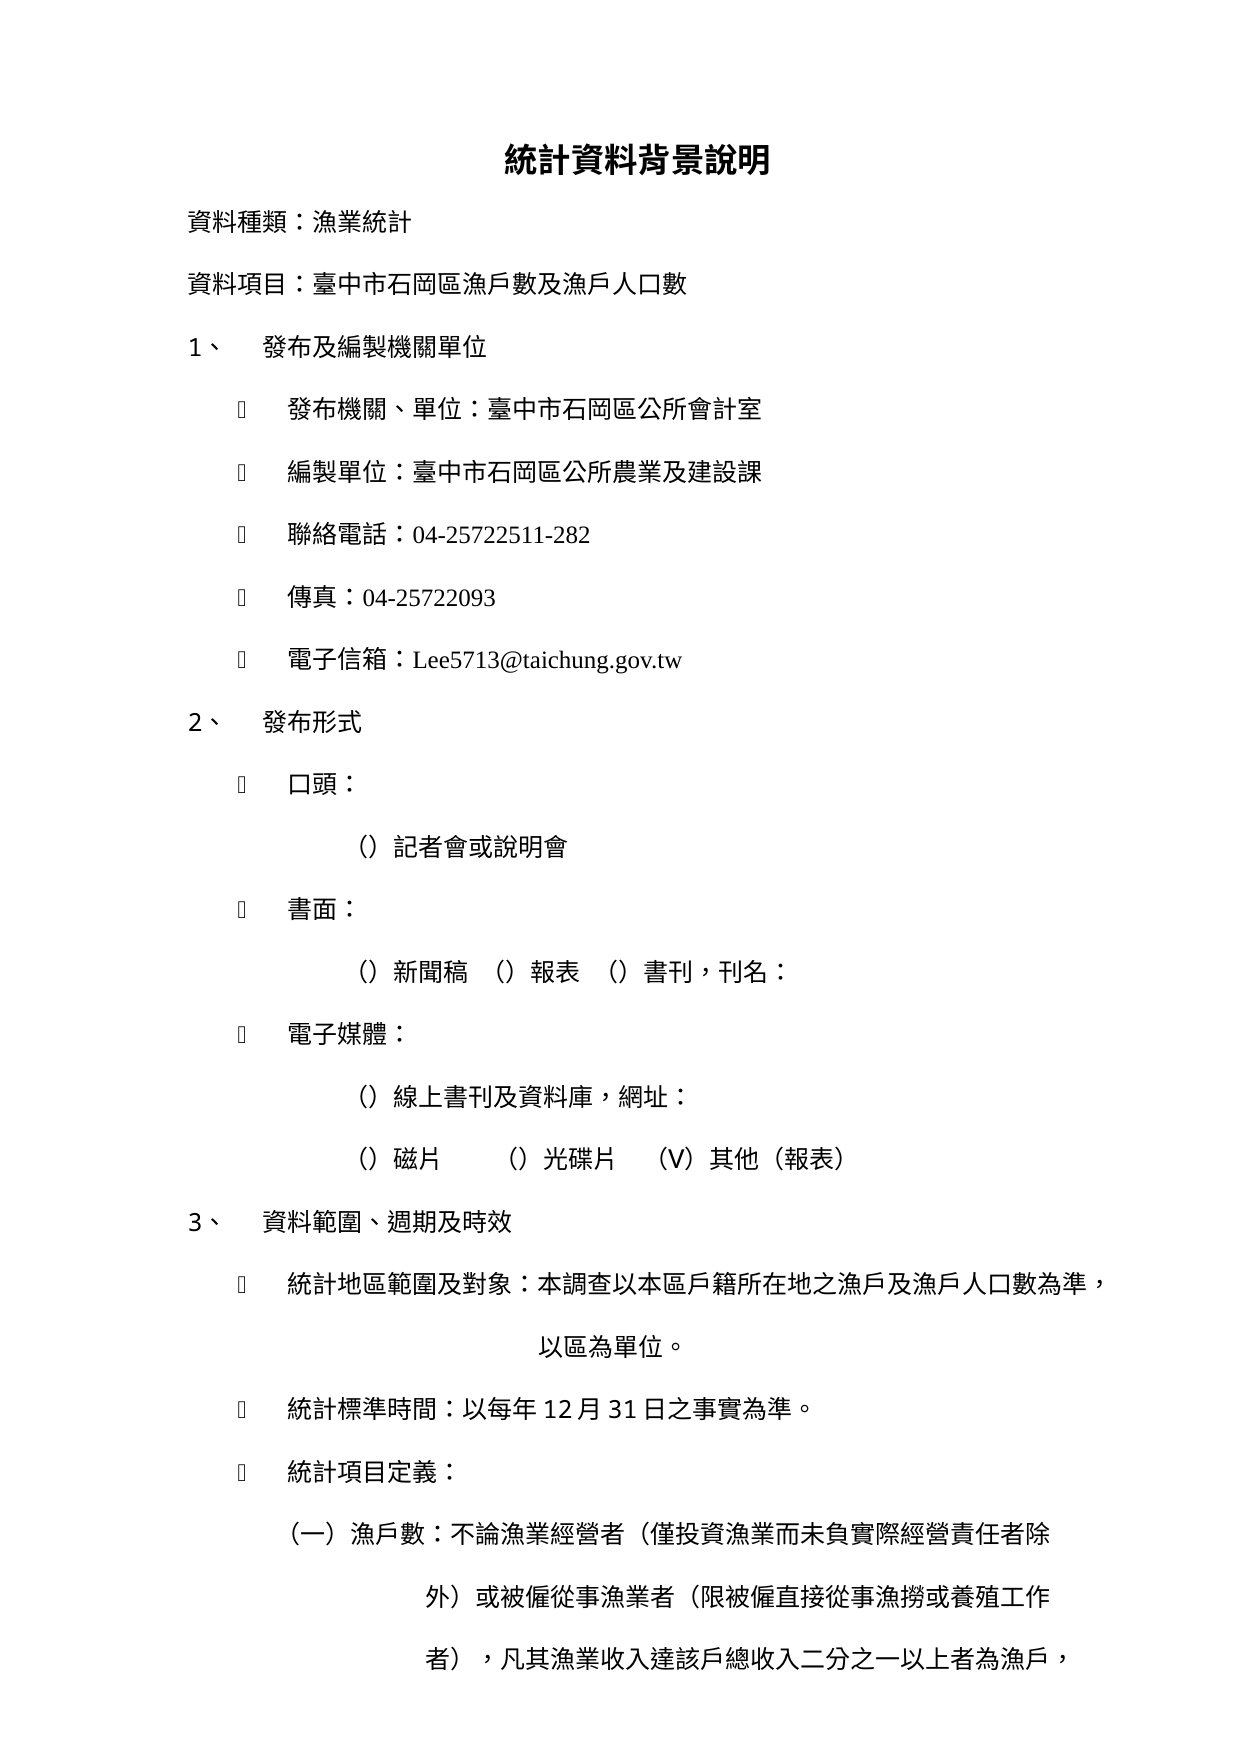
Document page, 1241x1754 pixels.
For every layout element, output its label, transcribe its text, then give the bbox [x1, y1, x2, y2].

text （）磁片 （）光碟片 （V）其他（報表） [187, 1116, 1087, 1179]
list 發布形式 [187, 679, 1087, 741]
list 口頭： [237, 741, 1087, 804]
text （）記者會或說明會 [187, 804, 1087, 866]
list 書面： [237, 866, 1087, 929]
text （）新聞稿 （）報表 （）書刊，刊名： [187, 929, 1087, 991]
text 資料項目：臺中市石岡區漁戶數及漁戶人口數 [187, 241, 1087, 304]
list 統計項目定義： [237, 1429, 1087, 1491]
list 電子媒體： [237, 991, 1087, 1054]
list 傳真：04-25722093 [237, 554, 1087, 616]
list 資料範圍、週期及時效 [187, 1179, 1087, 1241]
list 編製單位：臺中市石岡區公所農業及建設課 [237, 429, 1087, 491]
list 統計地區範圍及對象：本調查以本區戶籍所在地之漁戶及漁戶人口數為準，以區為單位。 [237, 1241, 1087, 1366]
list 發布及編製機關單位 [187, 304, 1087, 366]
list 發布機關、單位：臺中市石岡區公所會計室 [237, 366, 1087, 429]
list 電子信箱：Lee5713@taichung.gov.tw [237, 616, 1087, 679]
text （）線上書刊及資料庫，網址： [187, 1054, 1087, 1116]
list 聯絡電話：04-25722511-282 [237, 491, 1087, 554]
text 統計資料背景說明 [187, 116, 1087, 179]
text （一）漁戶數：不論漁業經營者（僅投資漁業而未負實際經營責任者除外）或被僱從事漁業者（限被僱直接從事漁撈或養殖工作者），凡其漁業收入達該戶總收入二分之一以上者為漁戶， [275, 1491, 1087, 1679]
text 資料種類：漁業統計 [187, 179, 1087, 241]
list 統計標準時間：以每年12月31日之事實為準。 [237, 1366, 1087, 1429]
